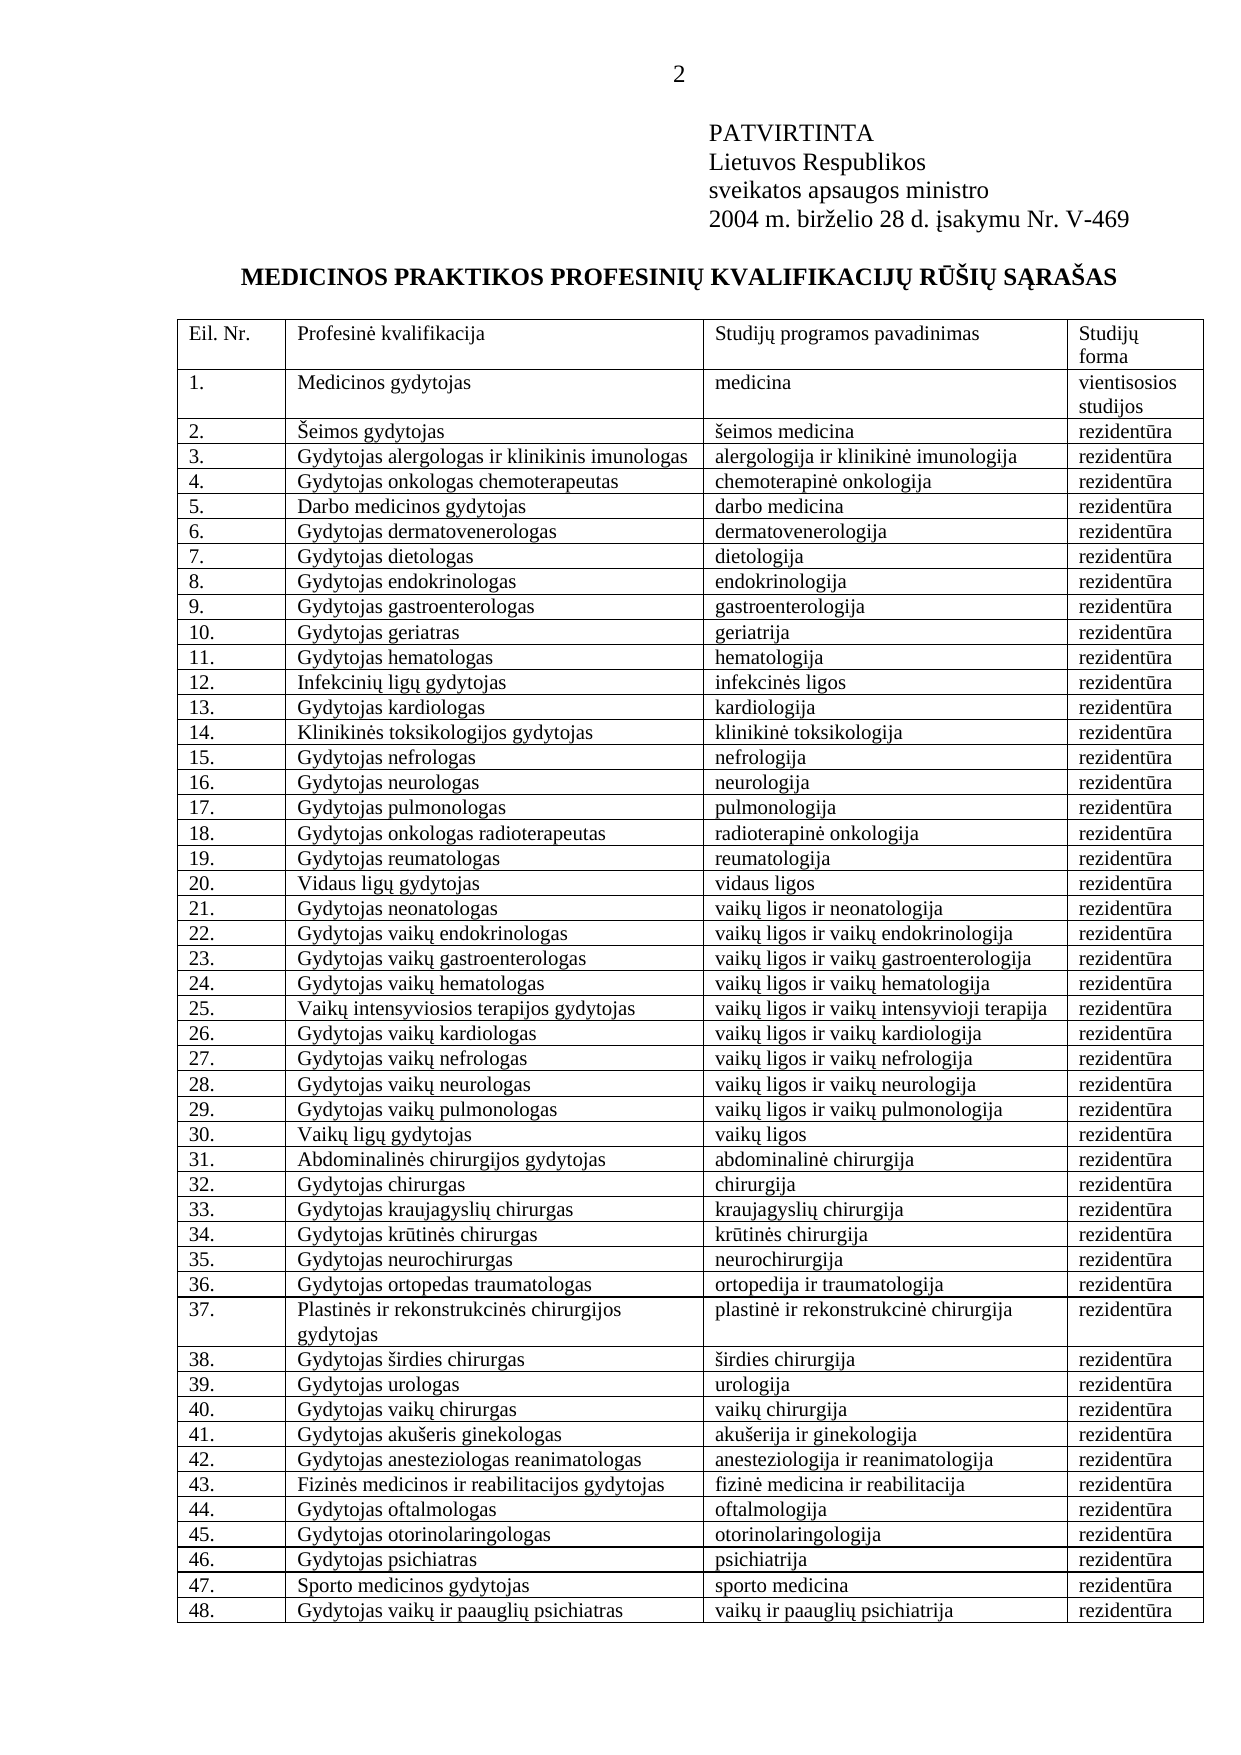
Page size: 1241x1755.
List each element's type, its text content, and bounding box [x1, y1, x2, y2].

table_cell 17. [178, 795, 285, 819]
table_cell Gydytojas akušeris ginekologas [286, 1422, 703, 1446]
table_cell rezidentūra [1068, 569, 1203, 593]
table_cell rezidentūra [1068, 770, 1203, 794]
table_header Profesinė kvalifikacija [286, 320, 703, 368]
table_cell Gydytojas otorinolaringologas [286, 1522, 703, 1546]
table_cell rezidentūra [1068, 846, 1203, 869]
table_cell 6. [178, 519, 285, 543]
text Lietuvos Respublikos [177, 147, 1181, 176]
table_cell hematologija [704, 645, 1067, 669]
table_cell plastinė ir rekonstrukcinė chirurgija [704, 1298, 1067, 1346]
table_cell 30. [178, 1122, 285, 1146]
table_cell rezidentūra [1068, 1298, 1203, 1346]
table_cell Gydytojas vaikų pulmonologas [286, 1097, 703, 1121]
table_cell Gydytojas geriatras [286, 620, 703, 644]
table_cell Gydytojas pulmonologas [286, 795, 703, 819]
table_cell chemoterapinė onkologija [704, 469, 1067, 493]
table_cell Gydytojas oftalmologas [286, 1497, 703, 1521]
table_cell vaikų ligos ir vaikų hematologija [704, 971, 1067, 995]
table_header Studijų programos pavadinimas [704, 320, 1067, 368]
table_cell 43. [178, 1472, 285, 1496]
table_header Eil. Nr. [178, 320, 285, 368]
table_cell rezidentūra [1068, 595, 1203, 618]
table_cell gastroenterologija [704, 595, 1067, 618]
table_cell rezidentūra [1068, 1222, 1203, 1246]
table_cell 4. [178, 469, 285, 493]
table_cell Gydytojas vaikų ir paauglių psichiatras [286, 1598, 703, 1622]
table_cell 2. [178, 419, 285, 443]
table_cell Gydytojas vaikų endokrinologas [286, 921, 703, 945]
table_cell rezidentūra [1068, 795, 1203, 819]
table_cell rezidentūra [1068, 419, 1203, 443]
table_cell Gydytojas kraujagyslių chirurgas [286, 1197, 703, 1221]
table_cell anesteziologija ir reanimatologija [704, 1447, 1067, 1471]
table_cell rezidentūra [1068, 1573, 1203, 1597]
table_cell vaikų ligos ir vaikų intensyvioji terapija [704, 996, 1067, 1020]
table_cell neurologija [704, 770, 1067, 794]
table_cell Gydytojas neonatologas [286, 896, 703, 920]
table_cell 45. [178, 1522, 285, 1546]
table_cell rezidentūra [1068, 820, 1203, 844]
table_cell Gydytojas dietologas [286, 544, 703, 568]
table_cell 19. [178, 846, 285, 869]
table_cell 10. [178, 620, 285, 644]
table_cell oftalmologija [704, 1497, 1067, 1521]
table_cell vaikų ligos ir vaikų kardiologija [704, 1021, 1067, 1045]
table_cell Plastinės ir rekonstrukcinės chirurgijos gydytojas [286, 1298, 703, 1346]
table_cell Gydytojas hematologas [286, 645, 703, 669]
table_cell vaikų ligos ir vaikų pulmonologija [704, 1097, 1067, 1121]
table_cell medicina [704, 370, 1067, 418]
table_cell rezidentūra [1068, 620, 1203, 644]
table_cell vidaus ligos [704, 871, 1067, 895]
table_header Studijų forma [1068, 320, 1203, 368]
table_cell rezidentūra [1068, 1497, 1203, 1521]
table_cell vientisosios studijos [1068, 370, 1203, 418]
table_cell Darbo medicinos gydytojas [286, 494, 703, 518]
table_cell rezidentūra [1068, 469, 1203, 493]
text PATVIRTINTA [709, 118, 1181, 147]
table_cell vaikų ligos ir vaikų nefrologija [704, 1046, 1067, 1070]
table_cell Medicinos gydytojas [286, 370, 703, 418]
table_cell 14. [178, 720, 285, 744]
table_cell Klinikinės toksikologijos gydytojas [286, 720, 703, 744]
table_cell 3. [178, 444, 285, 468]
table_cell Vaikų intensyviosios terapijos gydytojas [286, 996, 703, 1020]
table_cell psichiatrija [704, 1548, 1067, 1571]
table_cell otorinolaringologija [704, 1522, 1067, 1546]
table_cell rezidentūra [1068, 1397, 1203, 1421]
table_cell Infekcinių ligų gydytojas [286, 670, 703, 694]
table_cell rezidentūra [1068, 996, 1203, 1020]
table_cell radioterapinė onkologija [704, 820, 1067, 844]
table_cell 36. [178, 1272, 285, 1296]
table_cell 21. [178, 896, 285, 920]
table_cell 8. [178, 569, 285, 593]
table_cell 9. [178, 595, 285, 618]
table_cell 37. [178, 1298, 285, 1346]
table_cell rezidentūra [1068, 1046, 1203, 1070]
table_cell rezidentūra [1068, 1347, 1203, 1371]
table_cell rezidentūra [1068, 1272, 1203, 1296]
table_cell 33. [178, 1197, 285, 1221]
table_cell 18. [178, 820, 285, 844]
table_cell 27. [178, 1046, 285, 1070]
table_cell Gydytojas vaikų gastroenterologas [286, 946, 703, 970]
table_cell Gydytojas onkologas radioterapeutas [286, 820, 703, 844]
table_cell vaikų ligos ir neonatologija [704, 896, 1067, 920]
table_cell 32. [178, 1172, 285, 1196]
table_cell Gydytojas anesteziologas reanimatologas [286, 1447, 703, 1471]
table_cell rezidentūra [1068, 1372, 1203, 1396]
table_cell Gydytojas širdies chirurgas [286, 1347, 703, 1371]
table_cell rezidentūra [1068, 1247, 1203, 1271]
table_cell rezidentūra [1068, 1172, 1203, 1196]
table_cell rezidentūra [1068, 444, 1203, 468]
table_cell urologija [704, 1372, 1067, 1396]
table_cell geriatrija [704, 620, 1067, 644]
table_cell rezidentūra [1068, 1422, 1203, 1446]
table_cell rezidentūra [1068, 720, 1203, 744]
table_cell Gydytojas neurochirurgas [286, 1247, 703, 1271]
table_cell širdies chirurgija [704, 1347, 1067, 1371]
table_cell rezidentūra [1068, 1472, 1203, 1496]
table_cell Gydytojas alergologas ir klinikinis imunologas [286, 444, 703, 468]
table_cell pulmonologija [704, 795, 1067, 819]
table_cell rezidentūra [1068, 946, 1203, 970]
table_cell abdominalinė chirurgija [704, 1147, 1067, 1171]
table_cell 16. [178, 770, 285, 794]
table_cell 1. [178, 370, 285, 418]
table_cell rezidentūra [1068, 544, 1203, 568]
table_cell Gydytojas vaikų chirurgas [286, 1397, 703, 1421]
table_cell 22. [178, 921, 285, 945]
table_cell 31. [178, 1147, 285, 1171]
table_cell Gydytojas nefrologas [286, 745, 703, 769]
table_cell kraujagyslių chirurgija [704, 1197, 1067, 1221]
table_cell 20. [178, 871, 285, 895]
table_cell Gydytojas chirurgas [286, 1172, 703, 1196]
table_cell reumatologija [704, 846, 1067, 869]
table_cell rezidentūra [1068, 1021, 1203, 1045]
table_cell Gydytojas vaikų hematologas [286, 971, 703, 995]
table_cell vaikų ligos ir vaikų gastroenterologija [704, 946, 1067, 970]
table_cell 25. [178, 996, 285, 1020]
table_cell Gydytojas urologas [286, 1372, 703, 1396]
table_cell 44. [178, 1497, 285, 1521]
table_cell Šeimos gydytojas [286, 419, 703, 443]
table_cell vaikų ir paauglių psichiatrija [704, 1598, 1067, 1622]
table_cell 46. [178, 1548, 285, 1571]
table_cell vaikų ligos ir vaikų endokrinologija [704, 921, 1067, 945]
table_cell Fizinės medicinos ir reabilitacijos gydytojas [286, 1472, 703, 1496]
table_cell infekcinės ligos [704, 670, 1067, 694]
table_cell rezidentūra [1068, 494, 1203, 518]
table_cell vaikų ligos [704, 1122, 1067, 1146]
table_cell Abdominalinės chirurgijos gydytojas [286, 1147, 703, 1171]
table_cell 11. [178, 645, 285, 669]
table_cell 12. [178, 670, 285, 694]
table_cell 42. [178, 1447, 285, 1471]
table_cell 29. [178, 1097, 285, 1121]
table_cell Vidaus ligų gydytojas [286, 871, 703, 895]
table_cell kardiologija [704, 695, 1067, 719]
table_cell dermatovenerologija [704, 519, 1067, 543]
table_cell krūtinės chirurgija [704, 1222, 1067, 1246]
table_cell sporto medicina [704, 1573, 1067, 1597]
table_cell endokrinologija [704, 569, 1067, 593]
table_cell Gydytojas onkologas chemoterapeutas [286, 469, 703, 493]
table_cell 28. [178, 1071, 285, 1096]
table_cell rezidentūra [1068, 645, 1203, 669]
table_cell rezidentūra [1068, 871, 1203, 895]
table_cell Gydytojas dermatovenerologas [286, 519, 703, 543]
table_cell Gydytojas krūtinės chirurgas [286, 1222, 703, 1246]
table_cell Gydytojas vaikų kardiologas [286, 1021, 703, 1045]
table_cell rezidentūra [1068, 921, 1203, 945]
table_cell akušerija ir ginekologija [704, 1422, 1067, 1446]
table_cell rezidentūra [1068, 670, 1203, 694]
table_cell alergologija ir klinikinė imunologija [704, 444, 1067, 468]
table_cell 47. [178, 1573, 285, 1597]
table_cell rezidentūra [1068, 1197, 1203, 1221]
table_cell Gydytojas endokrinologas [286, 569, 703, 593]
table_cell vaikų chirurgija [704, 1397, 1067, 1421]
table_cell klinikinė toksikologija [704, 720, 1067, 744]
table_cell 5. [178, 494, 285, 518]
table_cell neurochirurgija [704, 1247, 1067, 1271]
table_cell Gydytojas vaikų neurologas [286, 1071, 703, 1096]
table_cell 40. [178, 1397, 285, 1421]
text MEDICINOS PRAKTIKOS PROFESINIŲ KVALIFIKACIJŲ RŪŠIŲ SĄRAŠAS [177, 262, 1181, 291]
table_cell šeimos medicina [704, 419, 1067, 443]
table_cell 39. [178, 1372, 285, 1396]
table_cell 34. [178, 1222, 285, 1246]
table_cell rezidentūra [1068, 1122, 1203, 1146]
table_cell ortopedija ir traumatologija [704, 1272, 1067, 1296]
table_cell rezidentūra [1068, 1522, 1203, 1546]
table_cell Gydytojas ortopedas traumatologas [286, 1272, 703, 1296]
table_cell Gydytojas gastroenterologas [286, 595, 703, 618]
table_cell 38. [178, 1347, 285, 1371]
table_cell dietologija [704, 544, 1067, 568]
table_cell rezidentūra [1068, 519, 1203, 543]
table_cell rezidentūra [1068, 1097, 1203, 1121]
table_cell 23. [178, 946, 285, 970]
table_cell Vaikų ligų gydytojas [286, 1122, 703, 1146]
table_cell 26. [178, 1021, 285, 1045]
text sveikatos apsaugos ministro [177, 176, 1181, 204]
table_cell 15. [178, 745, 285, 769]
table_cell 41. [178, 1422, 285, 1446]
table_cell Gydytojas reumatologas [286, 846, 703, 869]
table_cell rezidentūra [1068, 1548, 1203, 1571]
table_cell Gydytojas kardiologas [286, 695, 703, 719]
table_cell rezidentūra [1068, 695, 1203, 719]
table_cell 24. [178, 971, 285, 995]
table_cell rezidentūra [1068, 1147, 1203, 1171]
table_cell 48. [178, 1598, 285, 1622]
table_cell 7. [178, 544, 285, 568]
table_cell rezidentūra [1068, 745, 1203, 769]
table_cell rezidentūra [1068, 896, 1203, 920]
table_cell rezidentūra [1068, 1071, 1203, 1096]
table_cell darbo medicina [704, 494, 1067, 518]
table_cell rezidentūra [1068, 1598, 1203, 1622]
table_cell 13. [178, 695, 285, 719]
table_cell Sporto medicinos gydytojas [286, 1573, 703, 1597]
table_cell rezidentūra [1068, 971, 1203, 995]
table_cell rezidentūra [1068, 1447, 1203, 1471]
text 2004 m. birželio 28 d. įsakymu Nr. V-469 [177, 204, 1181, 233]
table_cell vaikų ligos ir vaikų neurologija [704, 1071, 1067, 1096]
table_cell fizinė medicina ir reabilitacija [704, 1472, 1067, 1496]
table_cell 35. [178, 1247, 285, 1271]
table_cell Gydytojas vaikų nefrologas [286, 1046, 703, 1070]
table_cell Gydytojas neurologas [286, 770, 703, 794]
table_cell nefrologija [704, 745, 1067, 769]
table_cell Gydytojas psichiatras [286, 1548, 703, 1571]
table_cell chirurgija [704, 1172, 1067, 1196]
